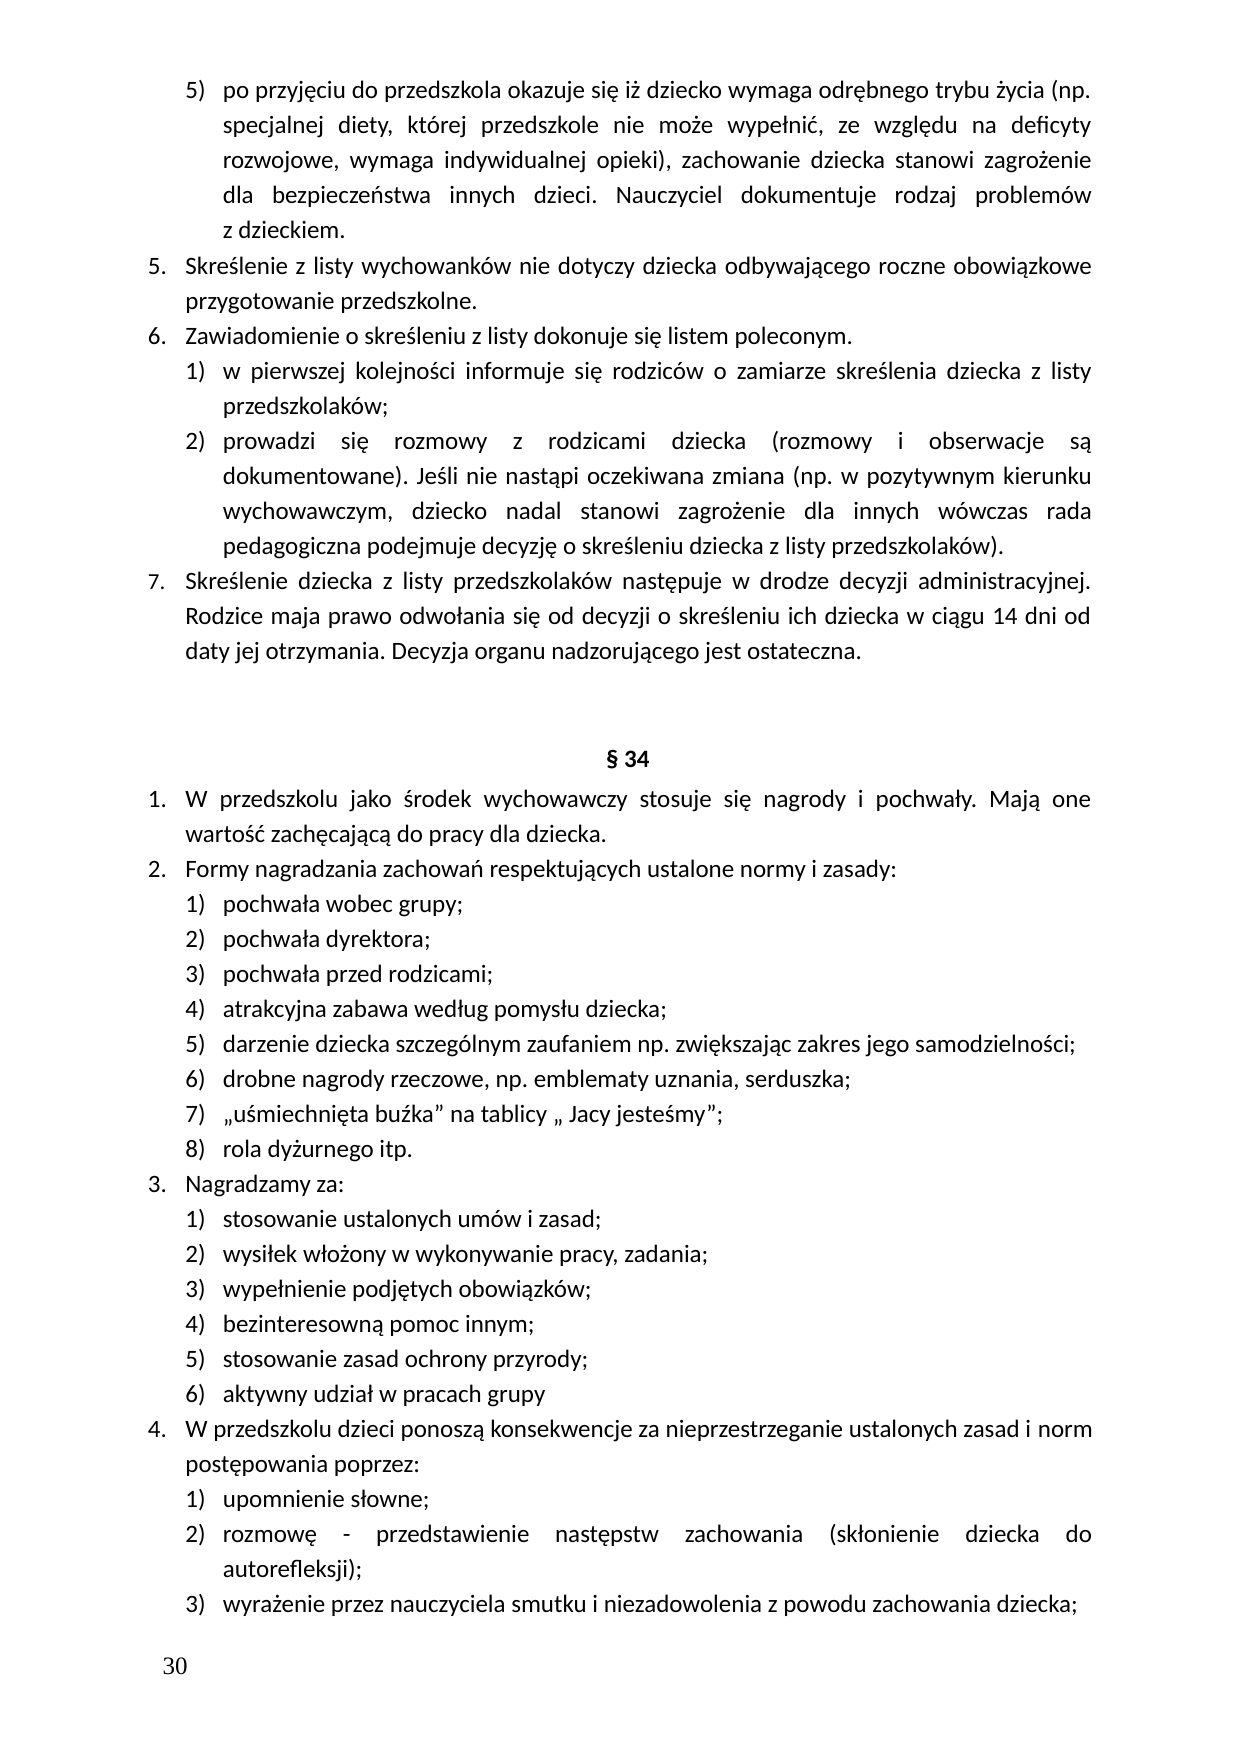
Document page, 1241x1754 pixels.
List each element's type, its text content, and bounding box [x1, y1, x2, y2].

list upomnienie słowne; [185, 1483, 1093, 1514]
list Nagradzamy za: [148, 1168, 1093, 1199]
list W przedszkolu jako środek wychowawczy stosuje się nagrody i pochwały. Mają one wartość zachęcającą do pracy dla dziecka. [148, 783, 1093, 849]
list atrakcyjna zabawa według pomysłu dziecka; [185, 993, 1093, 1024]
list stosowanie zasad ochrony przyrody; [185, 1343, 1093, 1374]
list stosowanie ustalonych umów i zasad; [185, 1203, 1093, 1234]
list pochwała przed rodzicami; [185, 958, 1093, 989]
list pochwała wobec grupy; [185, 888, 1093, 919]
list „uśmiechnięta buźka” na tablicy „ Jacy jesteśmy”; [185, 1098, 1093, 1129]
list Skreślenie dziecka z listy przedszkolaków następuje w drodze decyzji administracyjnej. Rodzice maja prawo odwołania się od decyzji o skreśleniu ich dziecka w ciągu 14 dni od daty jej otrzymania. Decyzja organu nadzorującego jest ostateczna. [148, 565, 1093, 666]
list Formy nagradzania zachowań respektujących ustalone normy i zasady: [148, 853, 1093, 884]
list wypełnienie podjętych obowiązków; [185, 1273, 1093, 1304]
list rozmowę - przedstawienie następstw zachowania (skłonienie dziecka do autorefleksji); [185, 1518, 1093, 1584]
list aktywny udział w pracach grupy [185, 1378, 1093, 1409]
list W przedszkolu dzieci ponoszą konsekwencje za nieprzestrzeganie ustalonych zasad i norm postępowania poprzez: [148, 1413, 1093, 1479]
list bezinteresowną pomoc innym; [185, 1308, 1093, 1339]
list po przyjęciu do przedszkola okazuje się iż dziecko wymaga odrębnego trybu życia (np. specjalnej diety, której przedszkole nie może wypełnić, ze względu na deficyty rozwojowe, wymaga indywidualnej opieki), zachowanie dziecka stanowi zagrożenie dla bezpieczeństwa innych dzieci. Nauczyciel dokumentuje rodzaj problemów z dzieckiem. [185, 74, 1093, 244]
list w pierwszej kolejności informuje się rodziców o zamiarze skreślenia dziecka z listy przedszkolaków; [185, 355, 1093, 421]
list pochwała dyrektora; [185, 923, 1093, 954]
list Zawiadomienie o skreśleniu z listy dokonuje się listem poleconym. [148, 320, 1093, 351]
list wyrażenie przez nauczyciela smutku i niezadowolenia z powodu zachowania dziecka; [185, 1588, 1093, 1619]
list prowadzi się rozmowy z rodzicami dziecka (rozmowy i obserwacje są dokumentowane). Jeśli nie nastąpi oczekiwana zmiana (np. w pozytywnym kierunku wychowawczym, dziecko nadal stanowi zagrożenie dla innych wówczas rada pedagogiczna podejmuje decyzję o skreśleniu dziecka z listy przedszkolaków). [185, 425, 1093, 561]
list wysiłek włożony w wykonywanie pracy, zadania; [185, 1238, 1093, 1269]
list darzenie dziecka szczególnym zaufaniem np. zwiększając zakres jego samodzielności; [185, 1028, 1093, 1059]
list Skreślenie z listy wychowanków nie dotyczy dziecka odbywającego roczne obowiązkowe przygotowanie przedszkolne. [148, 250, 1093, 316]
list rola dyżurnego itp. [185, 1133, 1093, 1164]
list drobne nagrody rzeczowe, np. emblematy uznania, serduszka; [185, 1063, 1093, 1094]
subtitle § 34 [162, 743, 1093, 774]
